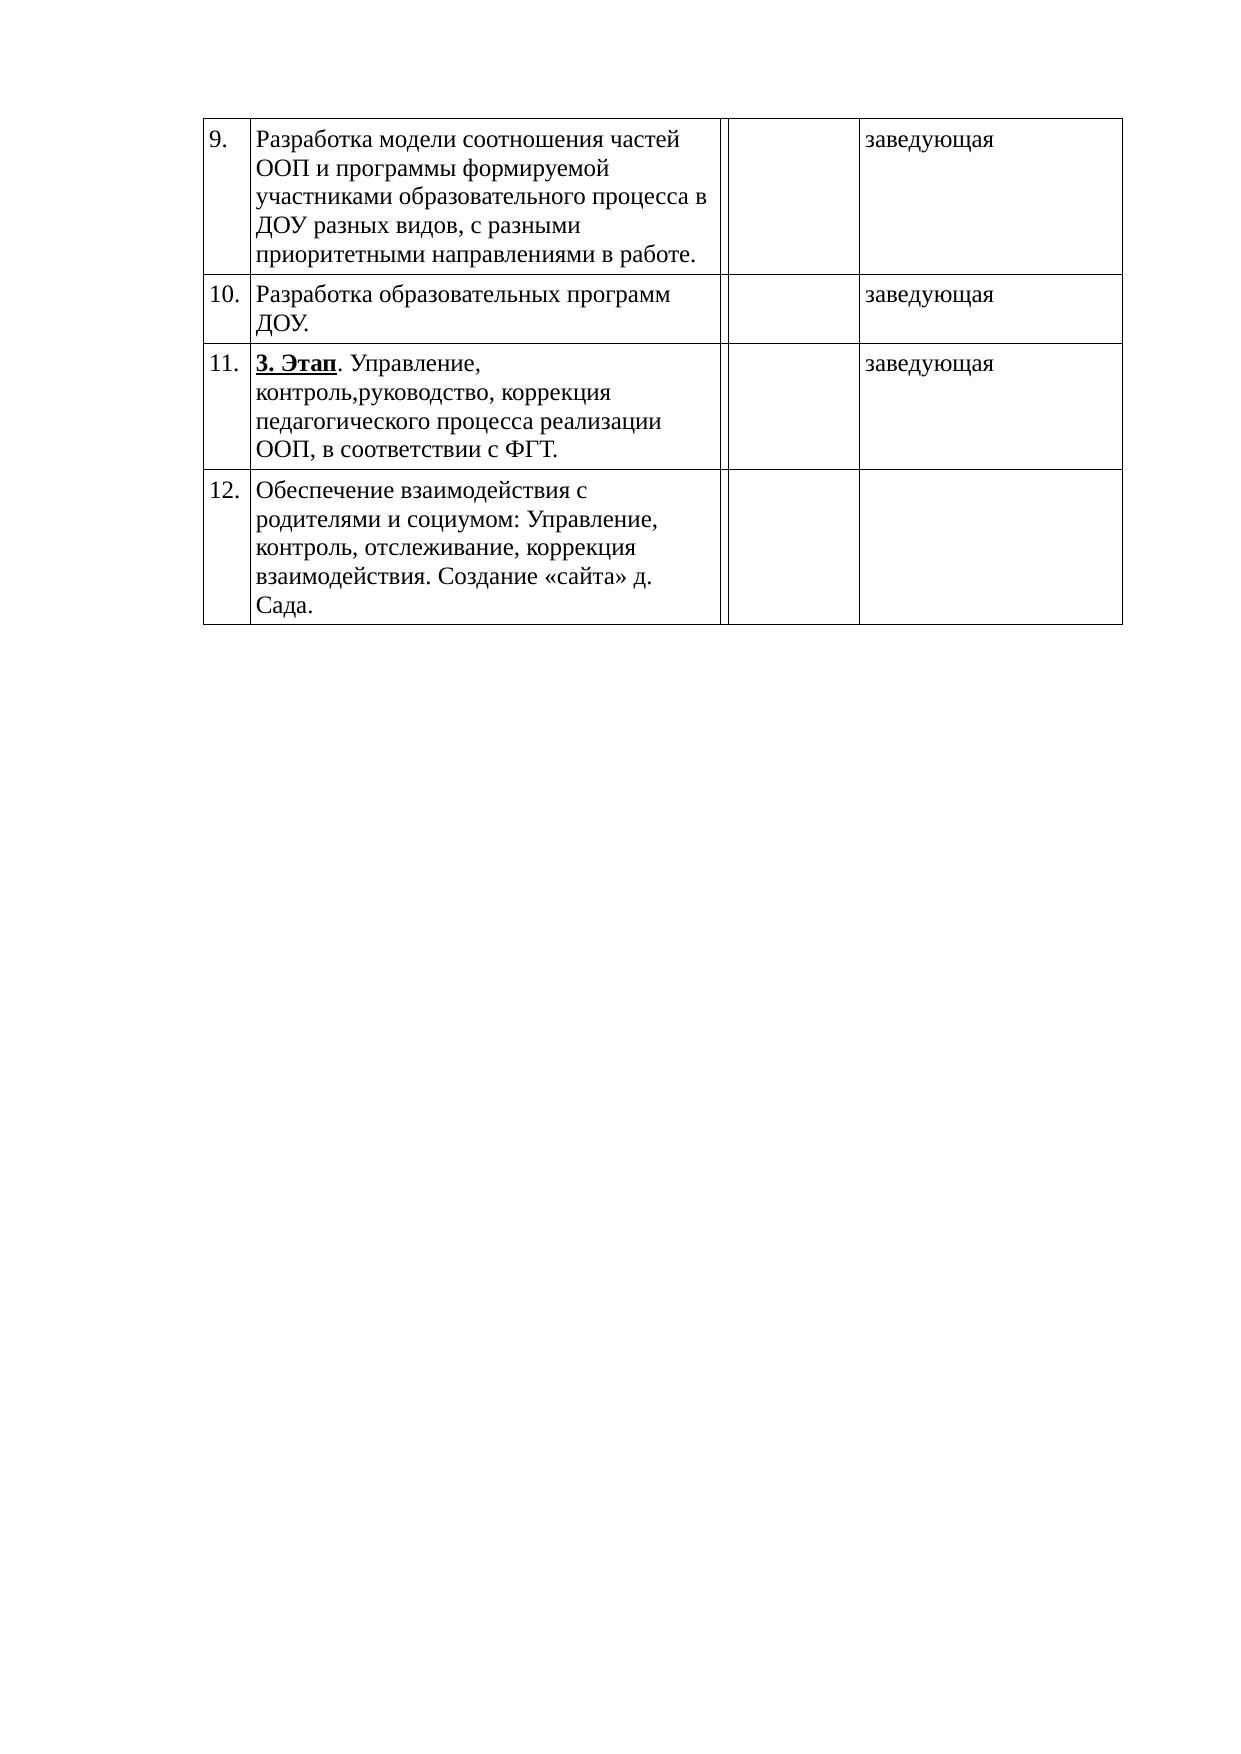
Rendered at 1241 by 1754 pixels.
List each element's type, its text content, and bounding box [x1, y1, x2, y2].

table_cell [729, 119, 859, 273]
table_cell [721, 470, 728, 624]
table_cell 10. [204, 275, 250, 342]
table_cell 11. [204, 344, 250, 469]
table_cell заведующая [860, 119, 1122, 273]
table_cell [860, 470, 1122, 624]
table_cell [721, 275, 728, 342]
table_cell [721, 119, 728, 273]
table_cell заведующая [860, 344, 1122, 469]
table_cell 12. [204, 470, 250, 624]
table_cell 9. [204, 119, 250, 273]
table_cell Разработка модели соотношения частей ООП и программы формируемой участниками образовательного процесса в ДОУ разных видов, с разными приоритетными направлениями в работе. [251, 119, 720, 273]
table_cell Обеспечение взаимодействия с родителями и социумом: Управление, контроль, отслеживание, коррекция взаимодействия. Создание «сайта» д. Сада. [251, 470, 720, 624]
table_cell Разработка образовательных программ ДОУ. [251, 275, 720, 342]
table_cell [729, 344, 859, 469]
table_cell [721, 344, 728, 469]
table_cell [729, 275, 859, 342]
table_cell 3. Этап. Управление, контроль,руководство, коррекция педагогического процесса реализации ООП, в соответствии с ФГТ. [251, 344, 720, 469]
table_cell [729, 470, 859, 624]
table_cell заведующая [860, 275, 1122, 342]
